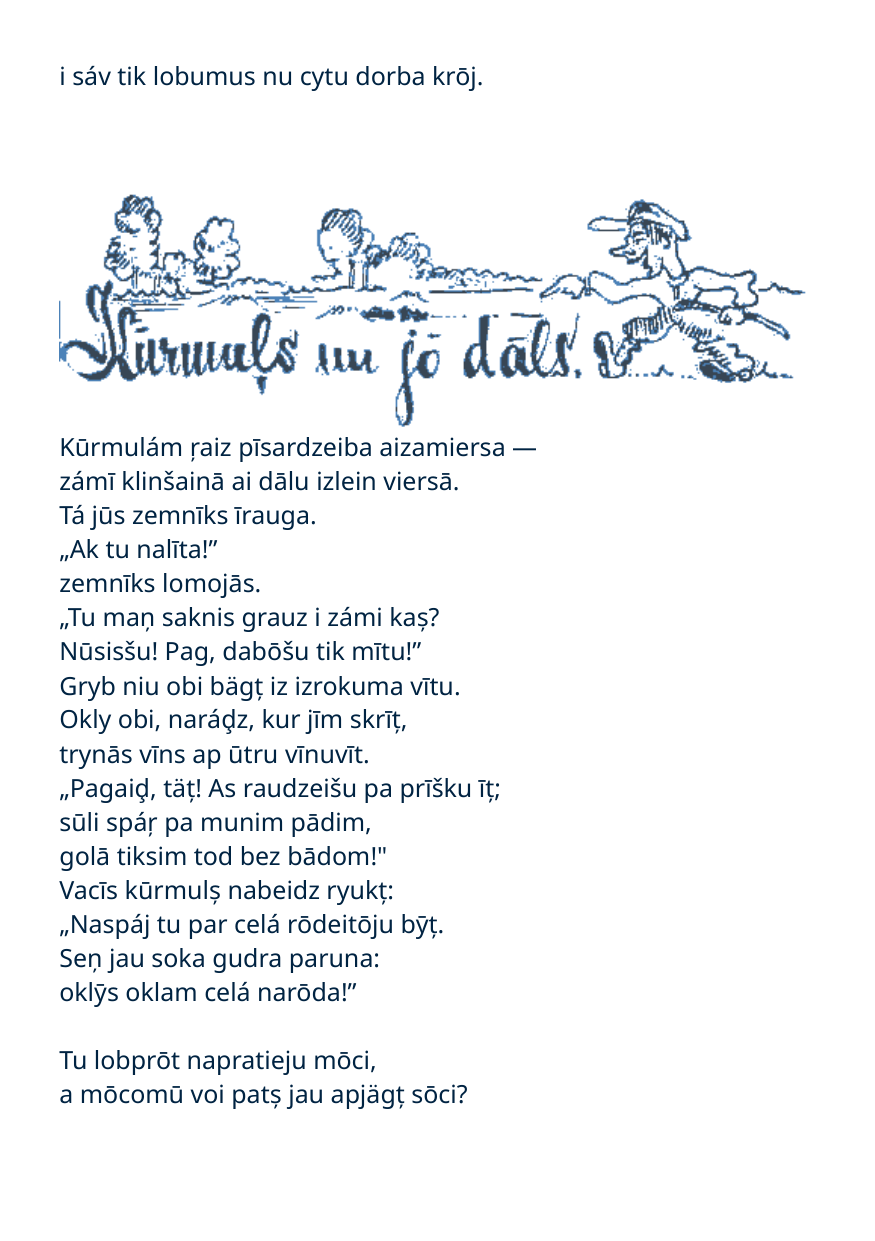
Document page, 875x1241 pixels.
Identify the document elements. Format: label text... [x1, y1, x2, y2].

text i sáv tik lobumus nu cytu dorba krōj. [59, 59, 815, 93]
text Tu lobprōt napratieju mōci, [59, 1043, 815, 1077]
text Kūrmulám ŗaiz pīsardzeiba aizamiersa — [59, 430, 815, 464]
picture [59, 189, 816, 430]
text zemnīks lomojās. [59, 566, 815, 600]
text Vacīs kūrmulș nabeidz ryukț: [59, 872, 815, 907]
text sūli spáŗ pa munim pādim, [59, 804, 815, 838]
text Seņ jau soka gudra paruna: [59, 941, 815, 975]
text „Tu maņ saknis grauz i zámi kaș? [59, 600, 815, 634]
text Nūsisšu! Pag, dabōšu tik mītu!” [59, 634, 815, 668]
text „Ak tu nalīta!” [59, 532, 815, 566]
text zámī klinšainā ai dālu izlein viersā. [59, 464, 815, 498]
text 24) Vacīs ļovs i lopsa [59, 1145, 815, 1173]
text golā tiksim tod bez bādom!" [59, 838, 815, 872]
text Gryb niu obi bägț iz izrokuma vītu. [59, 668, 815, 702]
text Okly obi, naráḑz, kur jīm skrīț, [59, 702, 815, 736]
text a mōcomū voi patș jau apjägț sōci? [59, 1077, 815, 1111]
text 23) Kūrmulș i jō dāls [59, 161, 815, 189]
text oklȳs oklam celá narōda!” [59, 975, 815, 1009]
text Tá jūs zemnīks īrauga. [59, 498, 815, 532]
text trynās vīns ap ūtru vīnuvīt. [59, 736, 815, 770]
text „Pagaiḑ, täț! As raudzeišu pa prīšku īț; [59, 770, 815, 804]
text „Naspáj tu par celá rōdeitōju bȳț. [59, 907, 815, 941]
